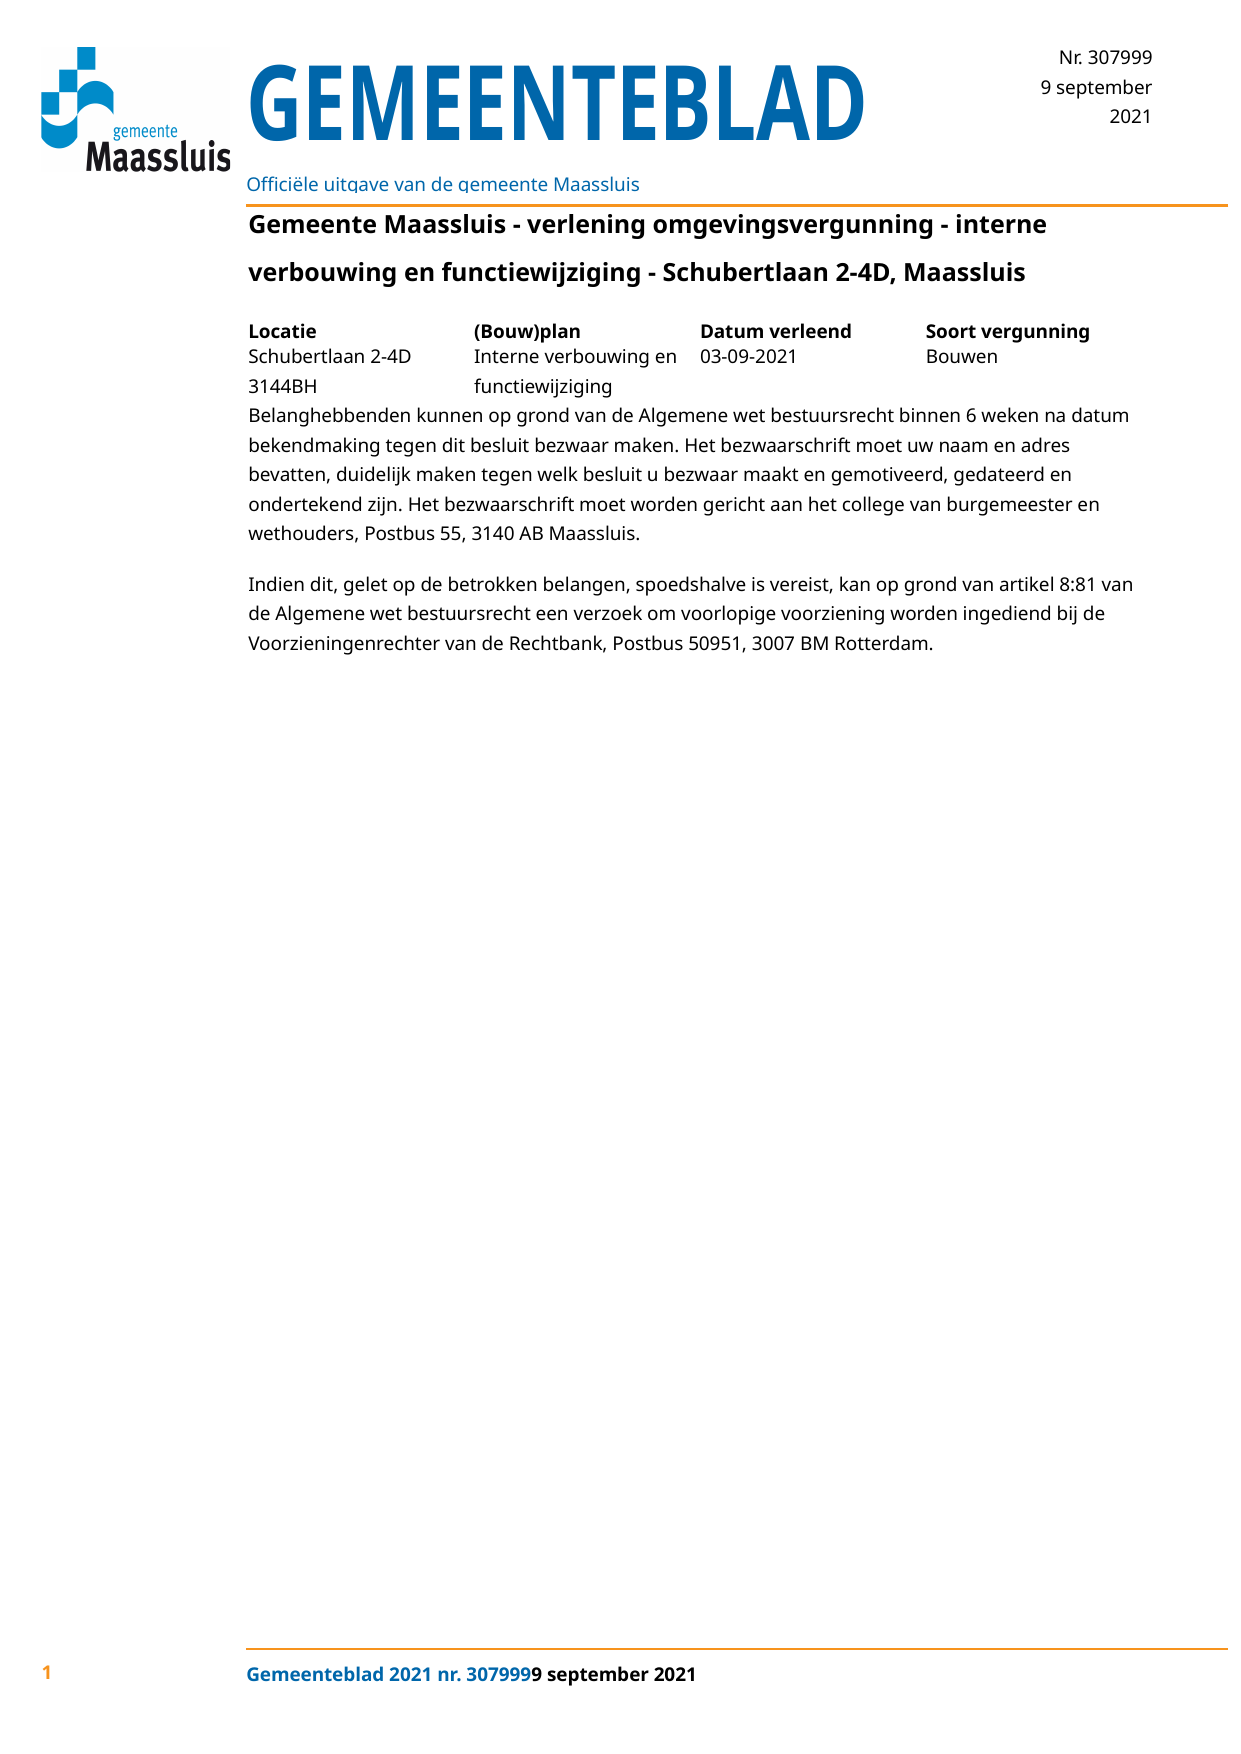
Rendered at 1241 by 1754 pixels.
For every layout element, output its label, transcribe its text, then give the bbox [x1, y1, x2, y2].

table_header Locatie [248, 318, 474, 344]
text Belanghebbenden kunnen op grond van de Algemene wet bestuursrecht binnen 6 weken na datum bekendmaking tegen dit besluit bezwaar maken. Het bezwaarschrift moet uw naam en adres bevatten, duidelijk maken tegen welk besluit u bezwaar maakt en gemotiveerd, gedateerd en ondertekend zijn. Het bezwaarschrift moet worden gericht aan het college van burgemeester en wethouders, Postbus 55, 3140 AB Maassluis. [248, 402, 1152, 546]
table_cell Interne verbouwing en functiewijziging [474, 344, 700, 399]
table_cell 03-09-2021 [700, 344, 926, 399]
table_cell Bouwen [926, 344, 1152, 399]
table_header (Bouw)plan [474, 318, 700, 344]
table_cell Schubertlaan 2-4D 3144BH [248, 344, 474, 399]
picture [41, 47, 77, 92]
text Gemeente Maassluis - verlening omgevingsvergunning - interne verbouwing en functiewijziging - Schubertlaan 2-4D, Maassluis [248, 207, 1152, 288]
picture [41, 47, 231, 172]
table_header Soort vergunning [926, 318, 1152, 344]
table_header Datum verleend [700, 318, 926, 344]
text Indien dit, gelet op de betrokken belangen, spoedshalve is vereist, kan op grond van artikel 8:81 van de Algemene wet bestuursrecht een verzoek om voorlopige voorziening worden ingediend bij de Voorzieningenrechter van de Rechtbank, Postbus 50951, 3007 BM Rotterdam. [248, 571, 1152, 656]
